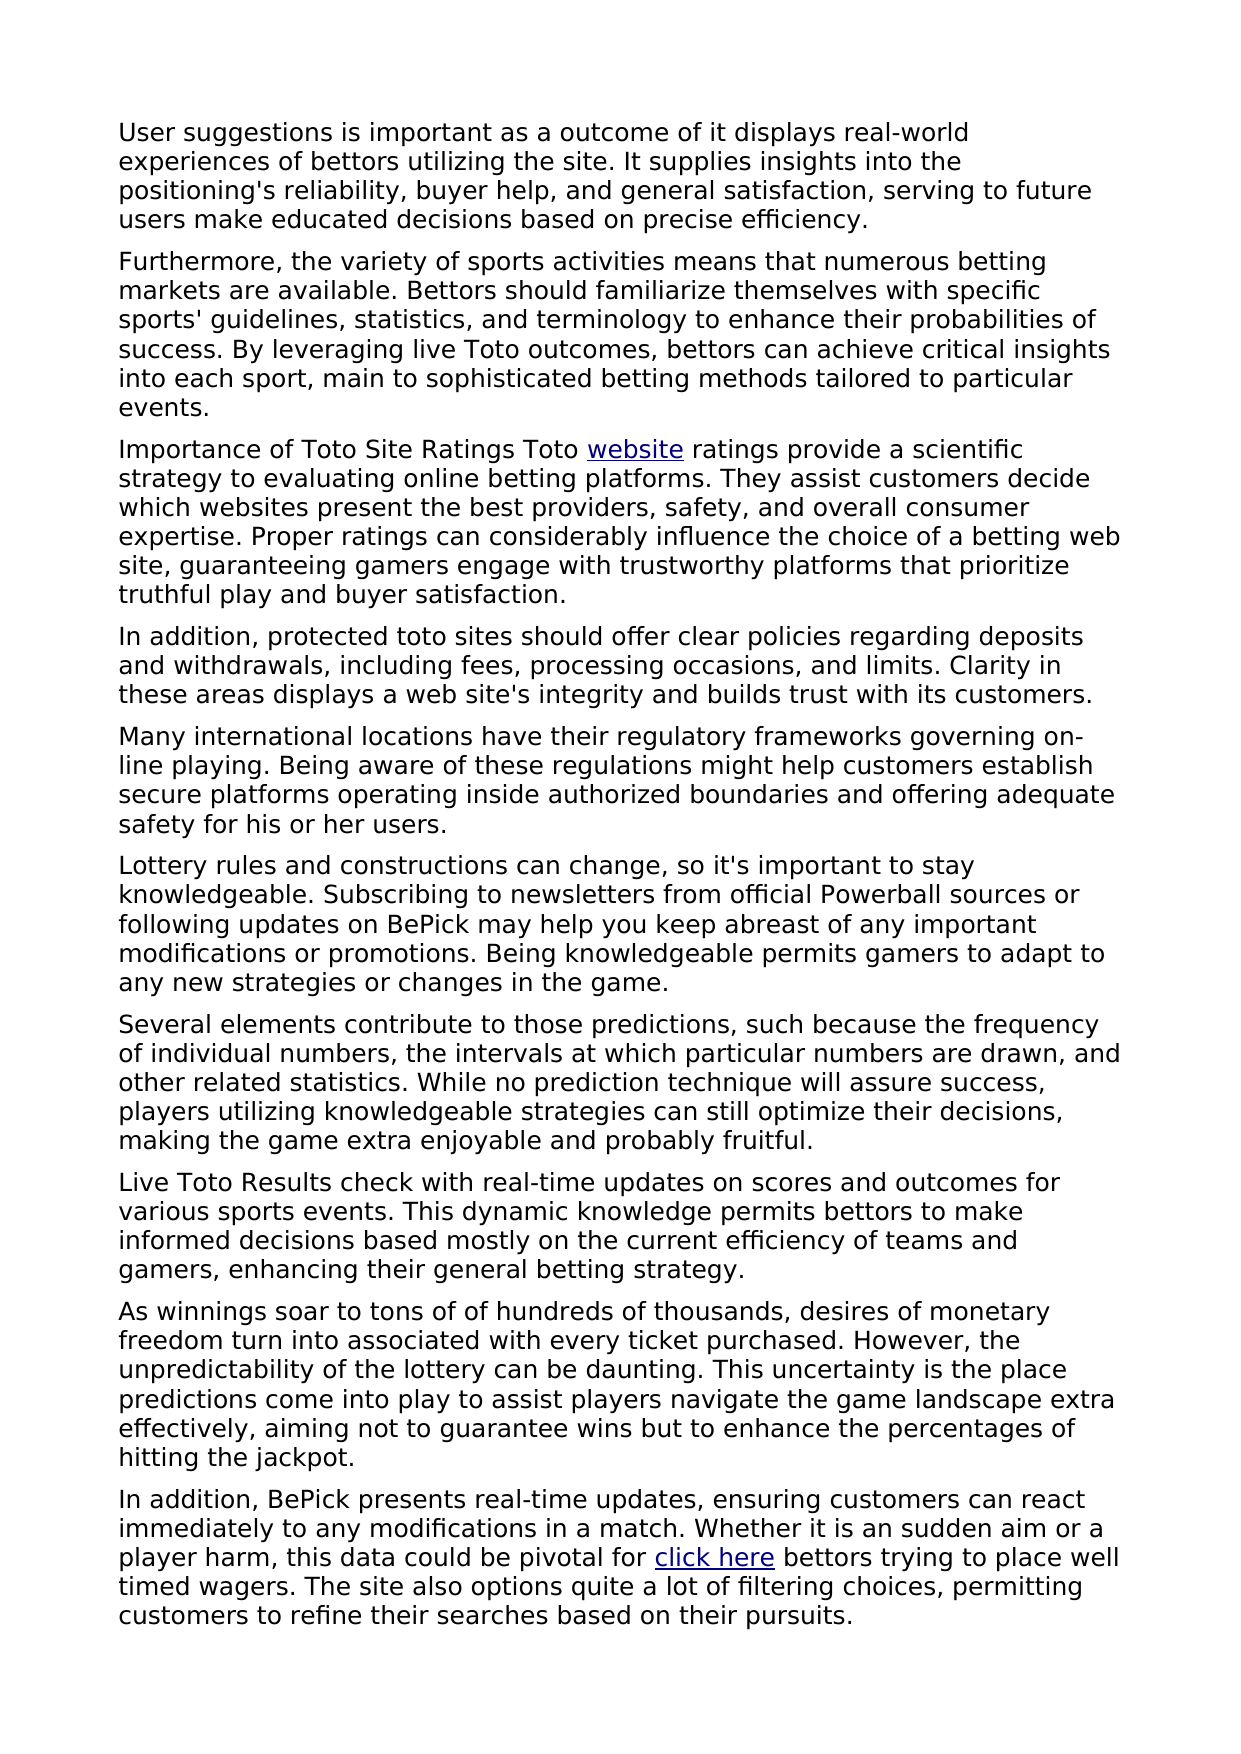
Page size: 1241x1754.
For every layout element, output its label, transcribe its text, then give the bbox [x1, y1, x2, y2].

text Many international locations have their regulatory frameworks governing on-line playing. Being aware of these regulations might help customers establish secure platforms operating inside authorized boundaries and offering adequate safety for his or her users. [118, 722, 1122, 839]
text Importance of Toto Site Ratings Toto website ratings provide a scientific strategy to evaluating online betting platforms. They assist customers decide which websites present the best providers, safety, and overall consumer expertise. Proper ratings can considerably influence the choice of a betting web site, guaranteeing gamers engage with trustworthy platforms that prioritize truthful play and buyer satisfaction. [118, 435, 1122, 610]
text User suggestions is important as a outcome of it displays real-world experiences of bettors utilizing the site. It supplies insights into the positioning's reliability, buyer help, and general satisfaction, serving to future users make educated decisions based on precise efficiency. [118, 118, 1122, 235]
text In addition, protected toto sites should offer clear policies regarding deposits and withdrawals, including fees, processing occasions, and limits. Clarity in these areas displays a web site's integrity and builds trust with its customers. [118, 622, 1122, 710]
text Live Toto Results check with real-time updates on scores and outcomes for various sports events. This dynamic knowledge permits bettors to make informed decisions based mostly on the current efficiency of teams and gamers, enhancing their general betting strategy. [118, 1168, 1122, 1285]
text In addition, BePick presents real-time updates, ensuring customers can react immediately to any modifications in a match. Whether it is an sudden aim or a player harm, this data could be pivotal for click here bettors trying to place well timed wagers. The site also options quite a lot of filtering choices, permitting customers to refine their searches based on their pursuits. [118, 1485, 1122, 1631]
text Several elements contribute to those predictions, such because the frequency of individual numbers, the intervals at which particular numbers are drawn, and other related statistics. While no prediction technique will assure success, players utilizing knowledgeable strategies can still optimize their decisions, making the game extra enjoyable and probably fruitful. [118, 1010, 1122, 1156]
text Furthermore, the variety of sports activities means that numerous betting markets are available. Bettors should familiarize themselves with specific sports' guidelines, statistics, and terminology to enhance their probabilities of success. By leveraging live Toto outcomes, bettors can achieve critical insights into each sport, main to sophisticated betting methods tailored to particular events. [118, 247, 1122, 422]
text As winnings soar to tons of of hundreds of thousands, desires of monetary freedom turn into associated with every ticket purchased. However, the unpredictability of the lottery can be daunting. This uncertainty is the place predictions come into play to assist players navigate the game landscape extra effectively, aiming not to guarantee wins but to enhance the percentages of hitting the jackpot. [118, 1297, 1122, 1472]
text Lottery rules and constructions can change, so it's important to stay knowledgeable. Subscribing to newsletters from official Powerball sources or following updates on BePick may help you keep abreast of any important modifications or promotions. Being knowledgeable permits gamers to adapt to any new strategies or changes in the game. [118, 851, 1122, 997]
